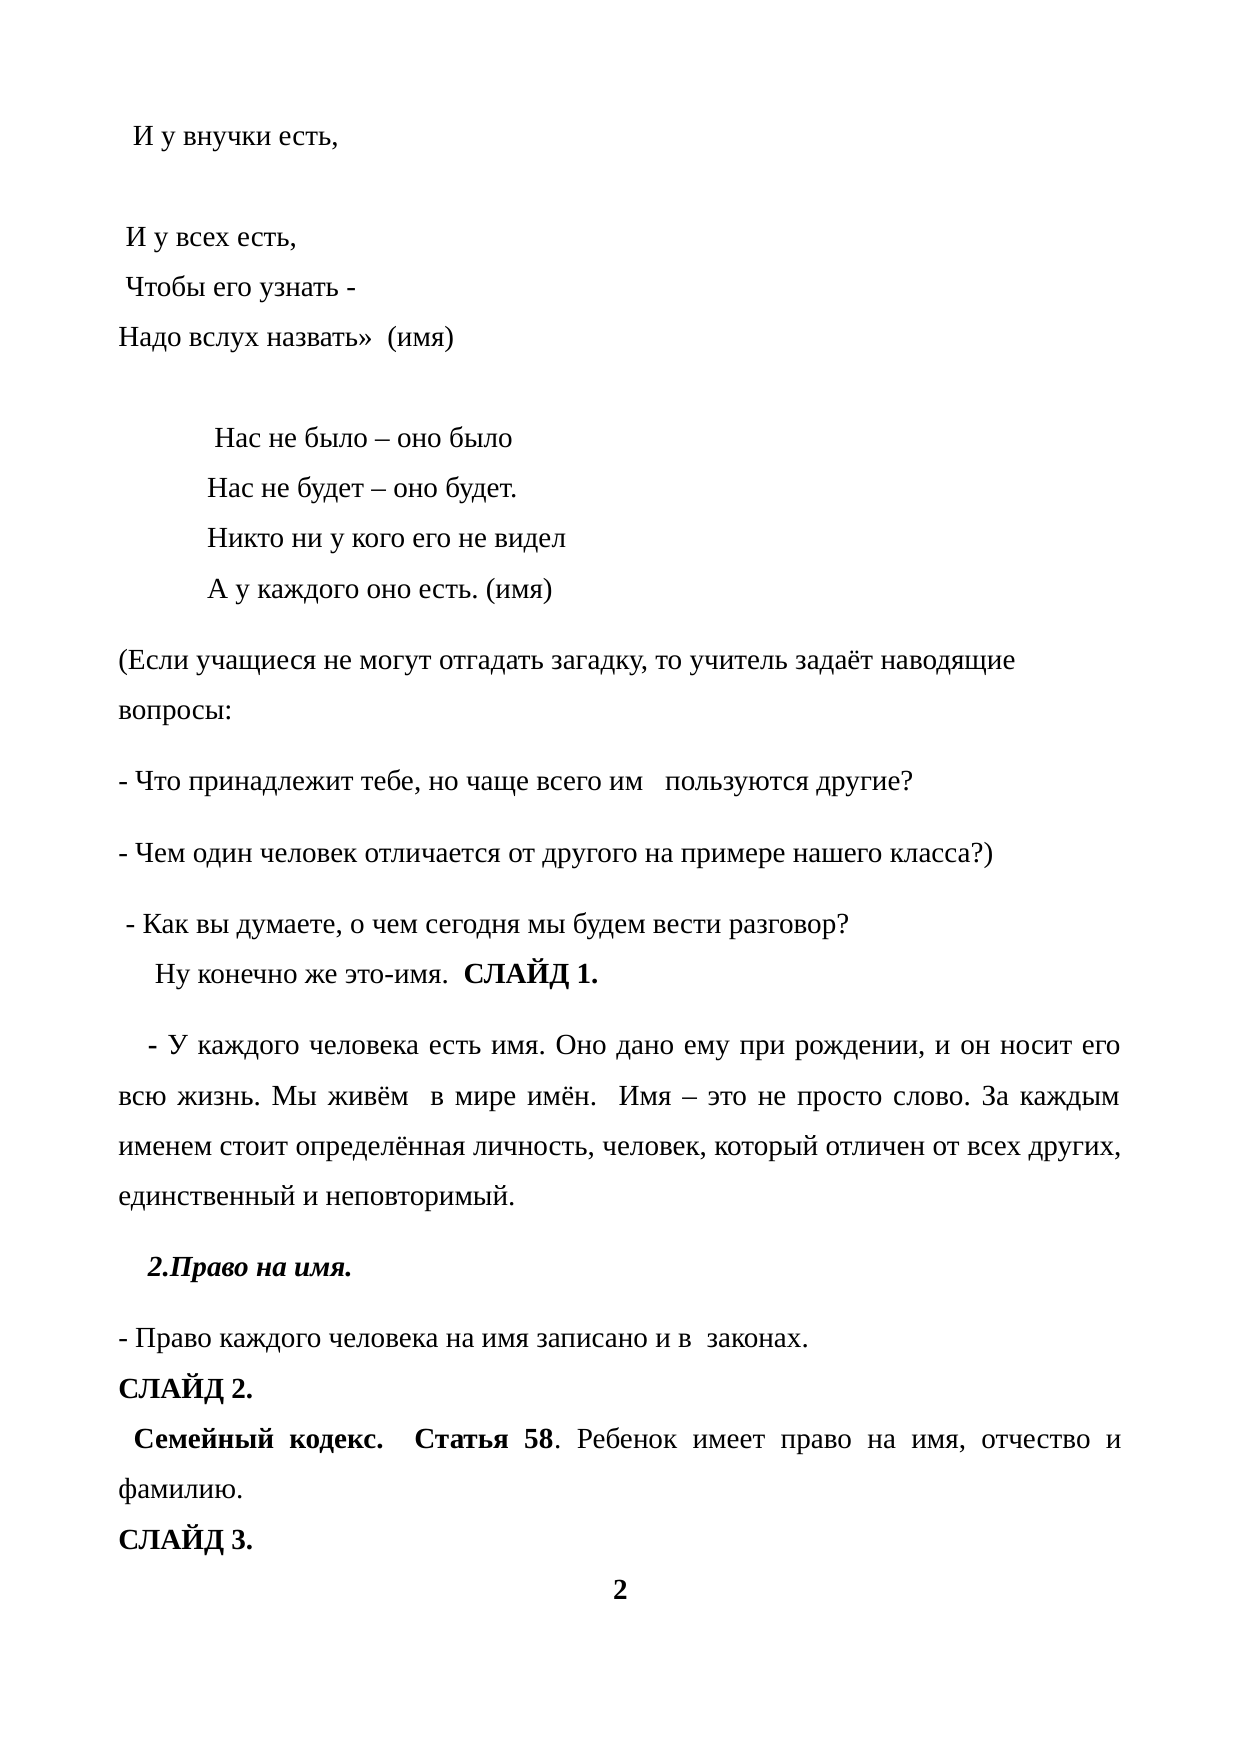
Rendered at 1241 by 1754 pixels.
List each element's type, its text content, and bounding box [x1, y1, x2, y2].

text - Право каждого человека на имя записано и в законах. [118, 1321, 1122, 1354]
text Надо вслух назвать» (имя) [118, 319, 1122, 353]
text (Если учащиеся не могут отгадать загадку, то учитель задаёт наводящие вопросы: [118, 642, 1122, 726]
text - Что принадлежит тебе, но чаще всего им пользуются другие? [118, 763, 1122, 797]
text Ну конечно же это-имя. СЛАЙД 1. [118, 956, 1122, 990]
text Семейный кодекс. Статья 58. Ребенок имеет право на имя, отчество и фамилию. [118, 1421, 1122, 1505]
text - Как вы думаете, о чем сегодня мы будем вести разговор? [118, 906, 1122, 939]
text 2 [118, 1572, 1122, 1606]
text - Чем один человек отличается от другого на примере нашего класса?) [118, 835, 1122, 868]
text Чтобы его узнать - [118, 269, 1122, 303]
text 2.Право на имя. [118, 1249, 1122, 1283]
text - У каждого человека есть имя. Оно дано ему при рождении, и он носит его всю жизнь. Мы живём в мире имён. Имя – это не просто слово. За каждым именем стоит определённая личность, человек, который отличен от всех других, единственный и неповторимый. [118, 1027, 1122, 1212]
text СЛАЙД 2. [118, 1371, 1122, 1404]
text Нас не было – оно было Нас не будет – оно будет. Никто ни у кого его не видел А у каждого оно есть. (имя) [207, 420, 1122, 604]
text И у всех есть, [118, 219, 1122, 252]
text И у внучки есть, [118, 118, 1122, 152]
text СЛАЙД 3. [118, 1522, 1122, 1555]
